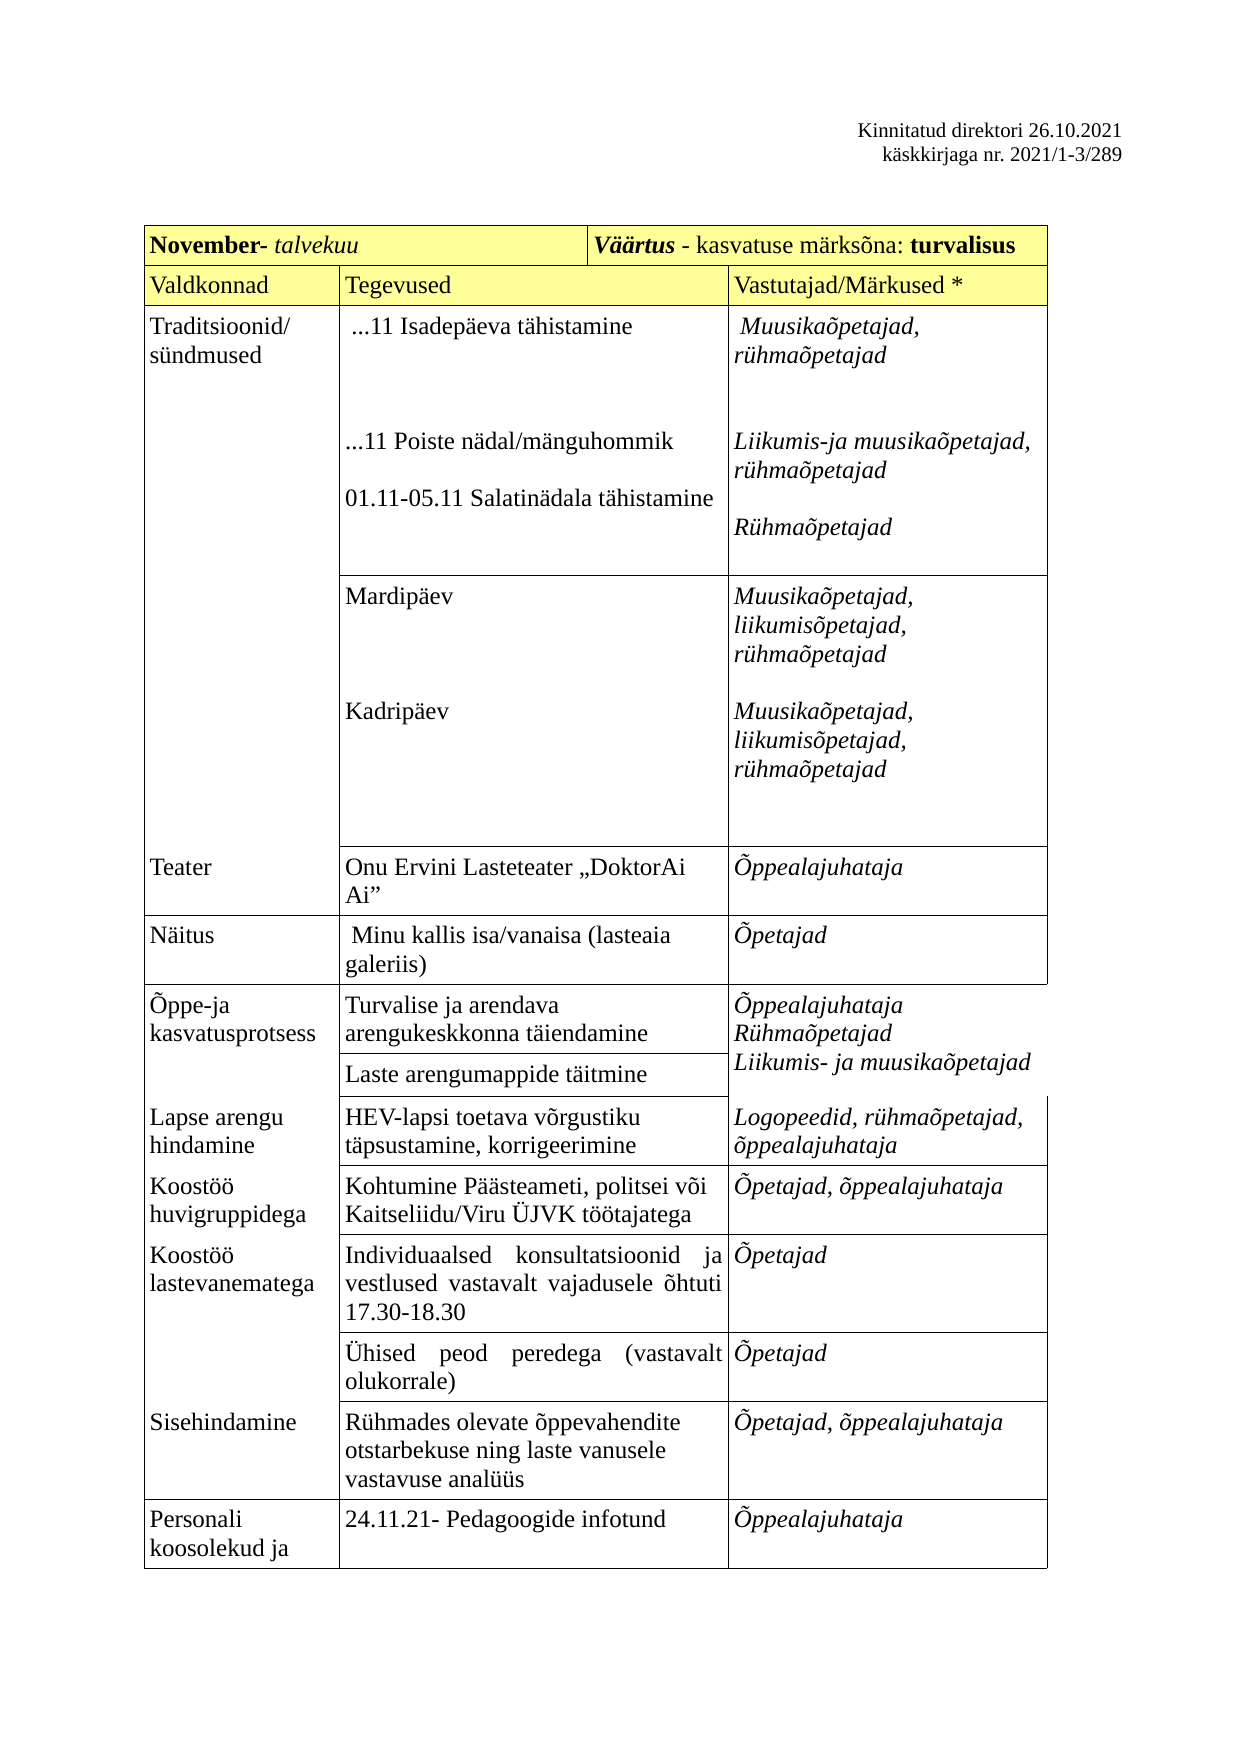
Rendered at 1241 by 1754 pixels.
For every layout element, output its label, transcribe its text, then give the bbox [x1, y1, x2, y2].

table_cell Turvalise ja arendava arengukeskkonna täiendamine [340, 985, 728, 1053]
table_cell Onu Ervini Lasteteater „DoktorAi Ai” [340, 847, 728, 915]
table_cell Õpetajad [729, 916, 1047, 984]
table_cell Logopeedid, rühmaõpetajad, õppealajuhataja [729, 1096, 1047, 1165]
table_cell Õppealajuhataja [729, 1500, 1047, 1568]
table_cell Muusikaõpetajad, liikumisõpetajad, rühmaõpetajad Muusikaõpetajad, liikumisõpetajad, rühmaõpetajad [729, 576, 1047, 846]
table_cell Koostöö lastevanematega [145, 1234, 339, 1401]
table_cell Ühised peod peredega (vastavalt olukorrale) [340, 1333, 728, 1401]
table_cell Individuaalsed konsultatsioonid ja vestlused vastavalt vajadusele õhtuti 17.30-18.30 [340, 1235, 728, 1332]
table_cell Õpetajad [729, 1333, 1047, 1401]
table_cell Õpetajad, õppealajuhataja [729, 1402, 1047, 1499]
table_cell Lapse arengu hindamine [145, 1096, 339, 1165]
table_cell Näitus [145, 916, 339, 984]
table_cell Tegevused [340, 266, 728, 305]
table_cell Koostöö huvigruppidega [145, 1165, 339, 1234]
table_cell Muusikaõpetajad, rühmaõpetajad Liikumis-ja muusikaõpetajad, rühmaõpetajad Rühmaõpetajad [729, 306, 1047, 575]
table_cell Laste arengumappide täitmine [340, 1054, 728, 1096]
table_cell HEV-lapsi toetava võrgustiku täpsustamine, korrigeerimine [340, 1097, 728, 1165]
table_header November- talvekuu [145, 226, 587, 265]
table_cell Õppealajuhataja [729, 847, 1047, 915]
table_cell Minu kallis isa/vanaisa (lasteaia galeriis) [340, 916, 728, 984]
table_cell Õppealajuhataja Rühmaõpetajad Liikumis- ja muusikaõpetajad [729, 985, 1047, 1096]
table_cell Sisehindamine [145, 1401, 339, 1499]
table_cell Rühmades olevate õppevahendite otstarbekuse ning laste vanusele vastavuse analüüs [340, 1402, 728, 1499]
table_cell Traditsioonid/ sündmused [145, 306, 339, 846]
table_cell Teater [145, 846, 339, 915]
table_cell Personali koosolekud ja [145, 1500, 339, 1568]
table_cell Õpetajad [729, 1235, 1047, 1332]
table_cell ...11 Isadepäeva tähistamine ...11 Poiste nädal/mänguhommik 01.11-05.11 Salatinädala tähistamine [340, 306, 728, 575]
table_header Väärtus - kasvatuse märksõna: turvalisus [588, 226, 1047, 265]
table_cell Mardipäev Kadripäev [340, 576, 728, 846]
table_cell Kohtumine Päästeameti, politsei või Kaitseliidu/Viru ÜJVK töötajatega [340, 1166, 728, 1234]
table_cell Valdkonnad [145, 266, 339, 305]
table_cell Õppe-ja kasvatusprotsess [145, 985, 339, 1096]
table_cell Vastutajad/Märkused * [729, 266, 1047, 305]
table_cell Õpetajad, õppealajuhataja [729, 1166, 1047, 1234]
table_cell 24.11.21- Pedagoogide infotund [340, 1500, 728, 1568]
